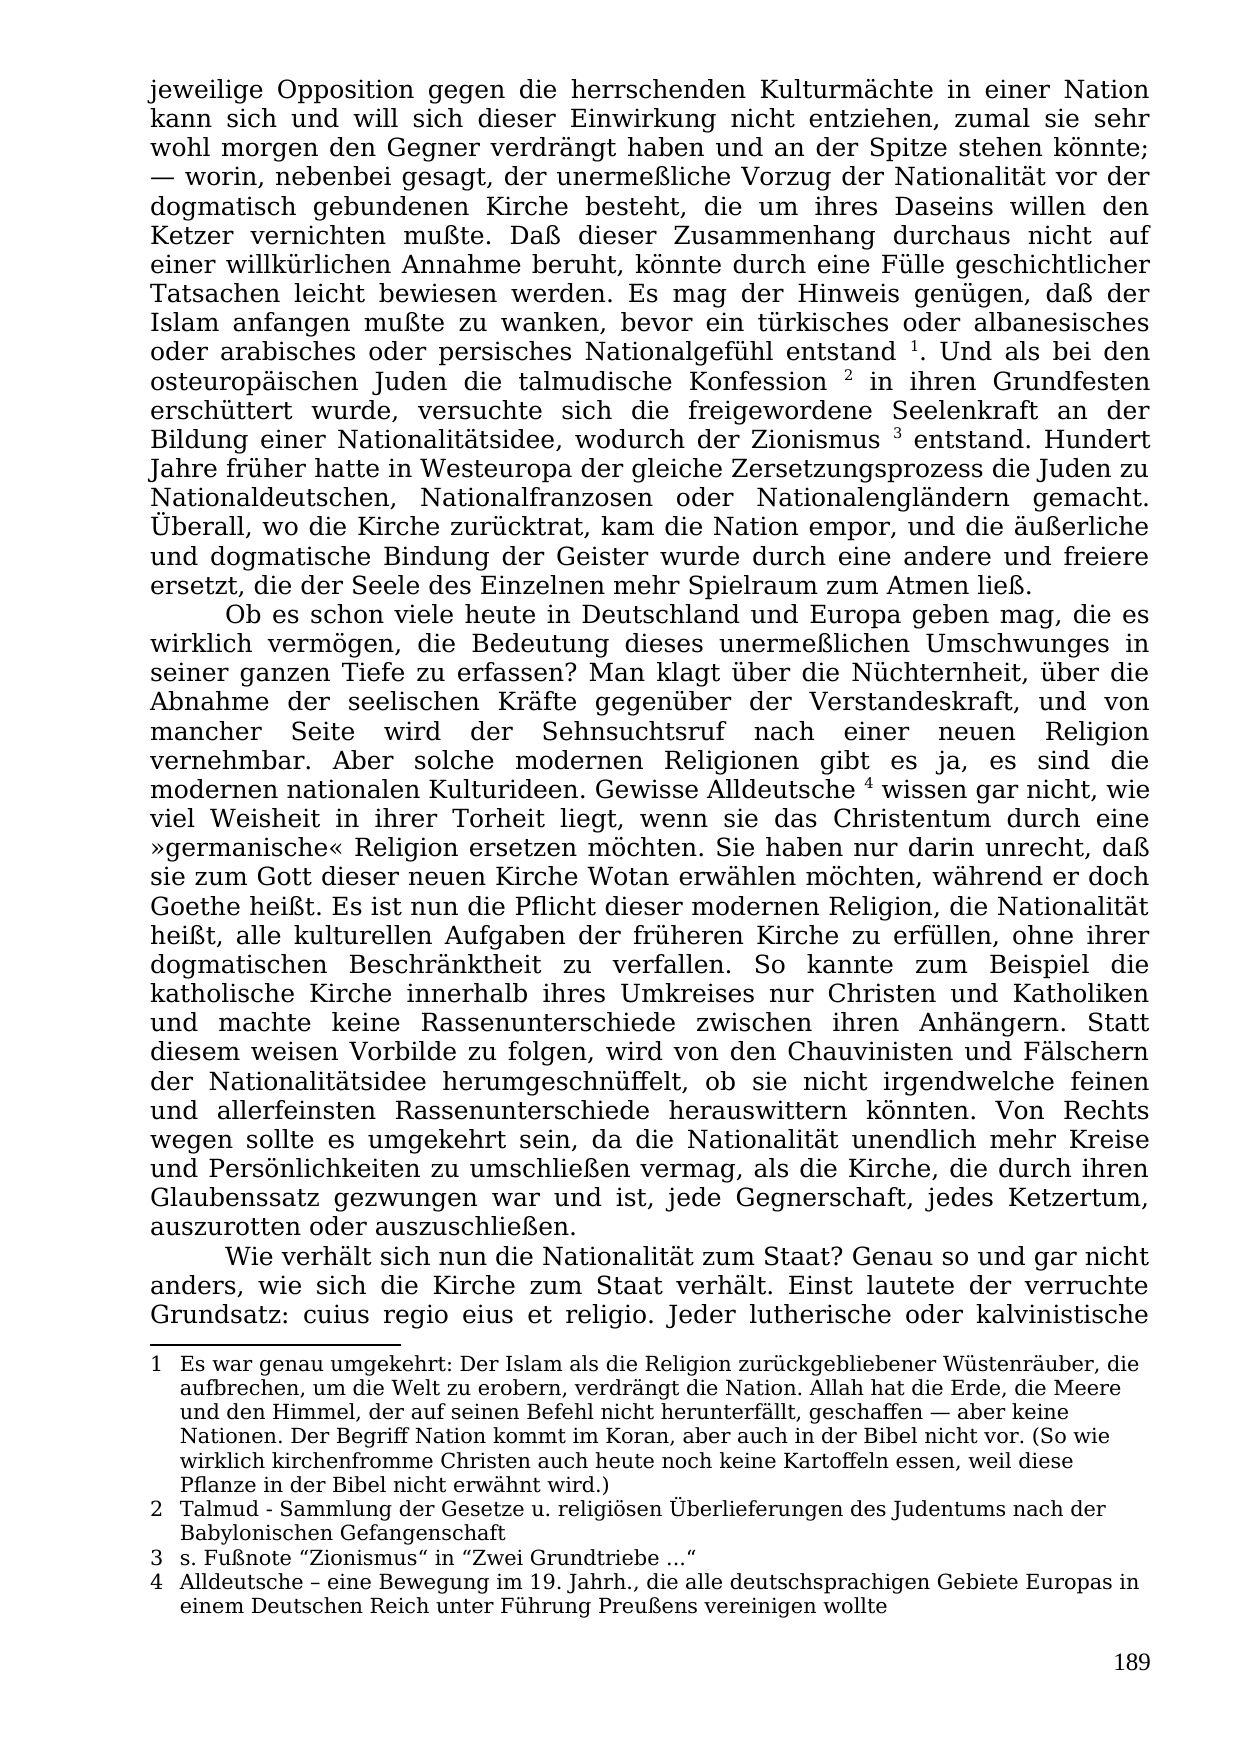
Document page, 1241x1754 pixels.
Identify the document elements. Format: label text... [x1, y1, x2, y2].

text Ob es schon viele heute in Deutschland und Europa geben mag, die es wirklich vermögen, die Bedeutung dieses unermeßlichen Umschwunges in seiner ganzen Tiefe zu erfassen? Man klagt über die Nüchternheit, über die Abnahme der seelischen Kräfte gegenüber der Verstandeskraft, und von mancher Seite wird der Sehnsuchtsruf nach einer neuen Religion vernehmbar. Aber solche modernen Religionen gibt es ja, es sind die modernen nationalen Kulturideen. Gewisse Alldeutsche wissen gar nicht, wie viel Weisheit in ihrer Torheit liegt, wenn sie das Christentum durch eine »germanische« Religion ersetzen möchten. Sie haben nur darin unrecht, daß sie zum Gott dieser neuen Kirche Wotan erwählen möchten, während er doch Goethe heißt. Es ist nun die Pflicht dieser modernen Religion, die Nationalität heißt, alle kulturellen Aufgaben der früheren Kirche zu erfüllen, ohne ihrer dogmatischen Beschränktheit zu verfallen. So kannte zum Beispiel die katholische Kirche innerhalb ihres Umkreises nur Christen und Katholiken und machte keine Rassenunterschiede zwischen ihren Anhängern. Statt diesem weisen Vorbilde zu folgen, wird von den Chauvinisten und Fälschern der Nationalitätsidee herumgeschnüffelt, ob sie nicht irgendwelche feinen und allerfeinsten Rassenunterschiede herauswittern könnten. Von Rechts wegen sollte es umgekehrt sein, da die Nationalität unendlich mehr Kreise und Persönlichkeiten zu umschließen vermag, als die Kirche, die durch ihren Glaubenssatz gezwungen war und ist, jede Gegnerschaft, jedes Ketzertum, auszurotten oder auszuschließen. [150, 600, 1151, 1242]
text Es war genau umgekehrt: Der Islam als die Religion zurückgebliebener Wüstenräuber, die aufbrechen, um die Welt zu erobern, verdrängt die Nation. Allah hat die Erde, die Meere und den Himmel, der auf seinen Befehl nicht herunterfällt, geschaffen — aber keine Nationen. Der Begriff Nation kommt im Koran, aber auch in der Bibel nicht vor. (So wie wirklich kirchenfromme Christen auch heute noch keine Kartoffeln essen, weil diese Pflanze in der Bibel nicht erwähnt wird.) [150, 1352, 1151, 1497]
text s. Fußnote “Zionismus“ in “Zwei Grundtriebe ...“ [150, 1546, 1151, 1570]
text Wie verhält sich nun die Nationalität zum Staat? Genau so und gar nicht anders, wie sich die Kirche zum Staat verhält. Einst lautete der verruchte Grundsatz: cuius regio eius et religio. Jeder lutherische oder kalvinistische [150, 1242, 1151, 1329]
text Alldeutsche – eine Bewegung im 19. Jahrh., die alle deutschsprachigen Gebiete Europas in einem Deutschen Reich unter Führung Preußens vereinigen wollte [150, 1570, 1151, 1618]
text jeweilige Opposition gegen die herrschenden Kulturmächte in einer Nation kann sich und will sich dieser Einwirkung nicht entziehen, zumal sie sehr wohl morgen den Gegner verdrängt haben und an der Spitze stehen könnte; — worin, nebenbei gesagt, der unermeßliche Vorzug der Nationalität vor der dogmatisch gebundenen Kirche besteht, die um ihres Daseins willen den Ketzer vernichten mußte. Daß dieser Zusammenhang durchaus nicht auf einer willkürlichen Annahme beruht, könnte durch eine Fülle geschichtlicher Tatsachen leicht bewiesen werden. Es mag der Hinweis genügen, daß der Islam anfangen mußte zu wanken, bevor ein türkisches oder albanesisches oder arabisches oder persisches Nationalgefühl entstand . Und als bei den osteuropäischen Juden die talmudische Konfession in ihren Grundfesten erschüttert wurde, versuchte sich die freigewordene Seelenkraft an der Bildung einer Nationalitätsidee, wodurch der Zionismus entstand. Hundert Jahre früher hatte in Westeuropa der gleiche Zersetzungsprozess die Juden zu Nationaldeutschen, Nationalfranzosen oder Nationalengländern gemacht. Überall, wo die Kirche zurücktrat, kam die Nation empor, und die äußerliche und dogmatische Bindung der Geister wurde durch eine andere und freiere ersetzt, die der Seele des Einzelnen mehr Spielraum zum Atmen ließ. [150, 75, 1151, 600]
text Talmud - Sammlung der Gesetze u. religiösen Überlieferungen des Judentums nach der Babylonischen Gefangenschaft [150, 1497, 1151, 1546]
